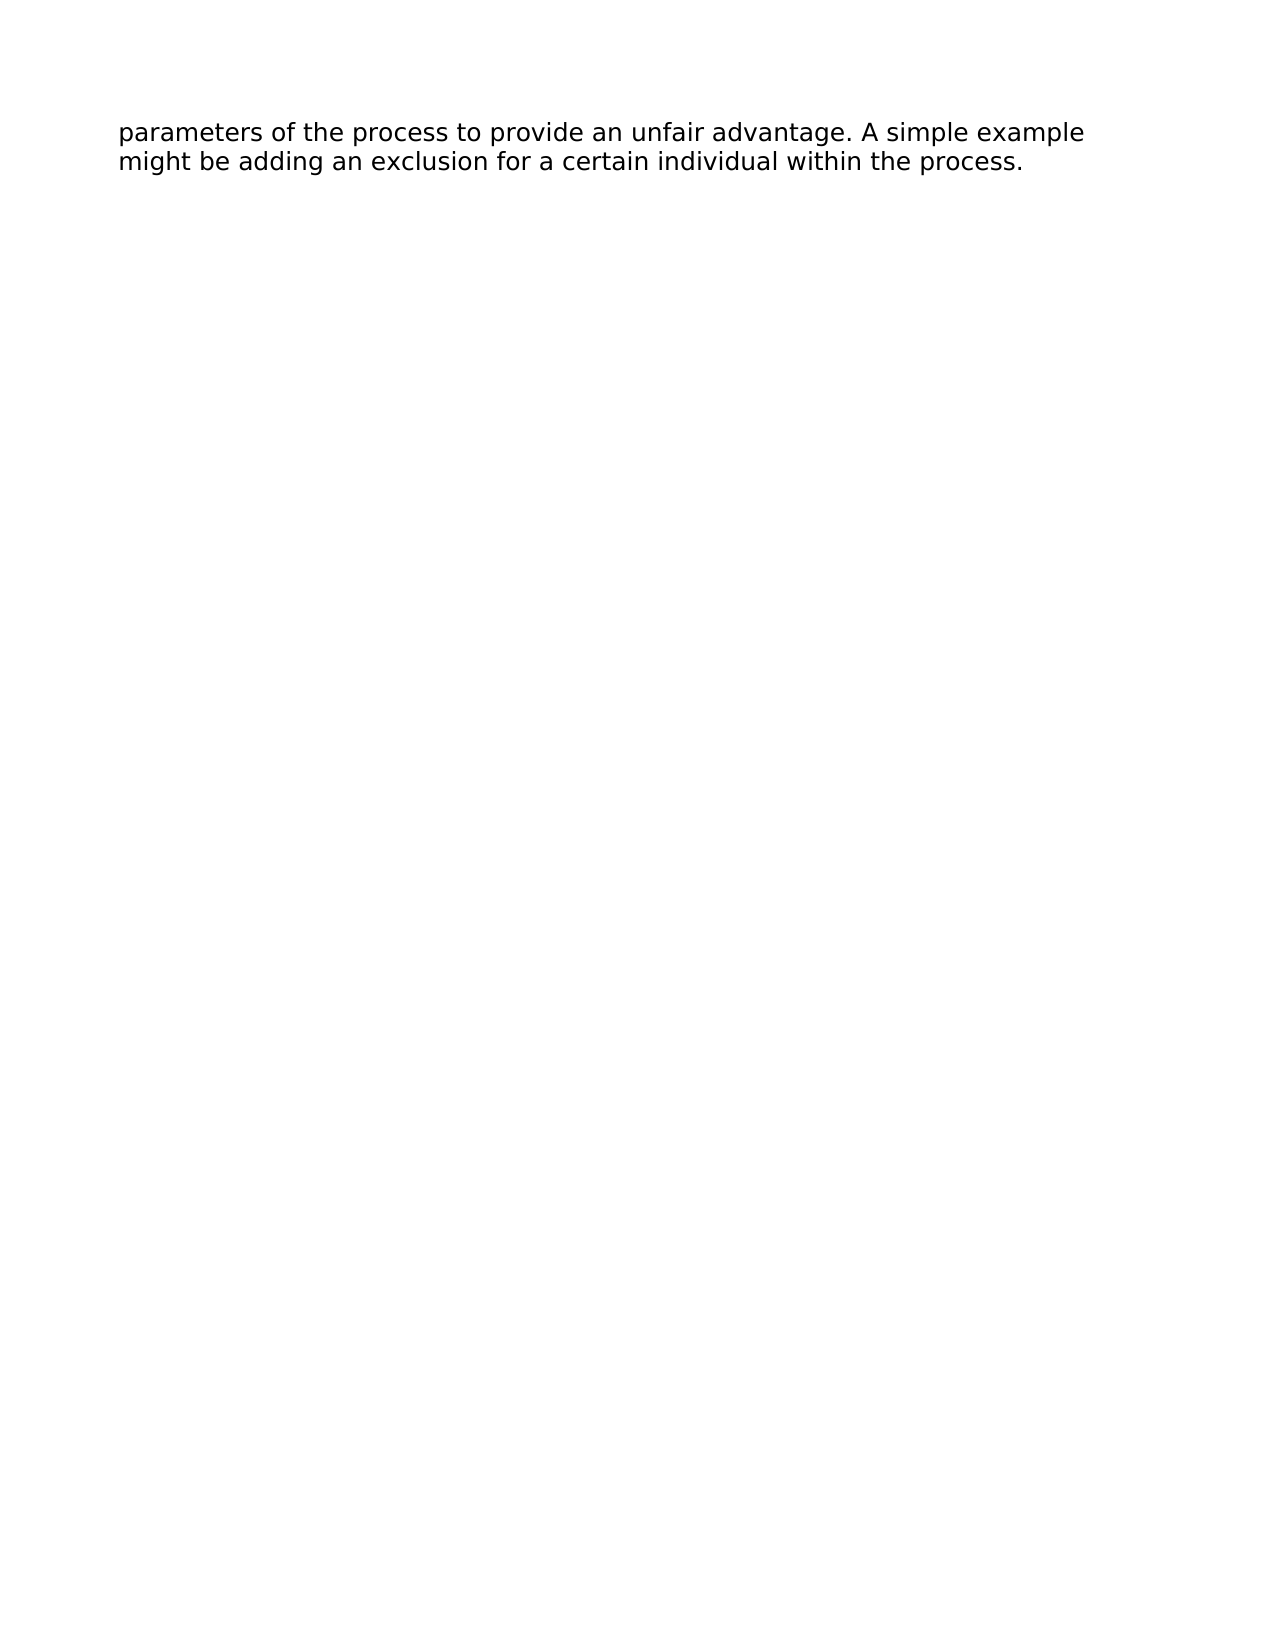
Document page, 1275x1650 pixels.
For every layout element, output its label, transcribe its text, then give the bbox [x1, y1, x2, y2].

text parameters of the process to provide an unfair advantage. A simple example might be adding an exclusion for a certain individual within the process. [118, 118, 1157, 176]
